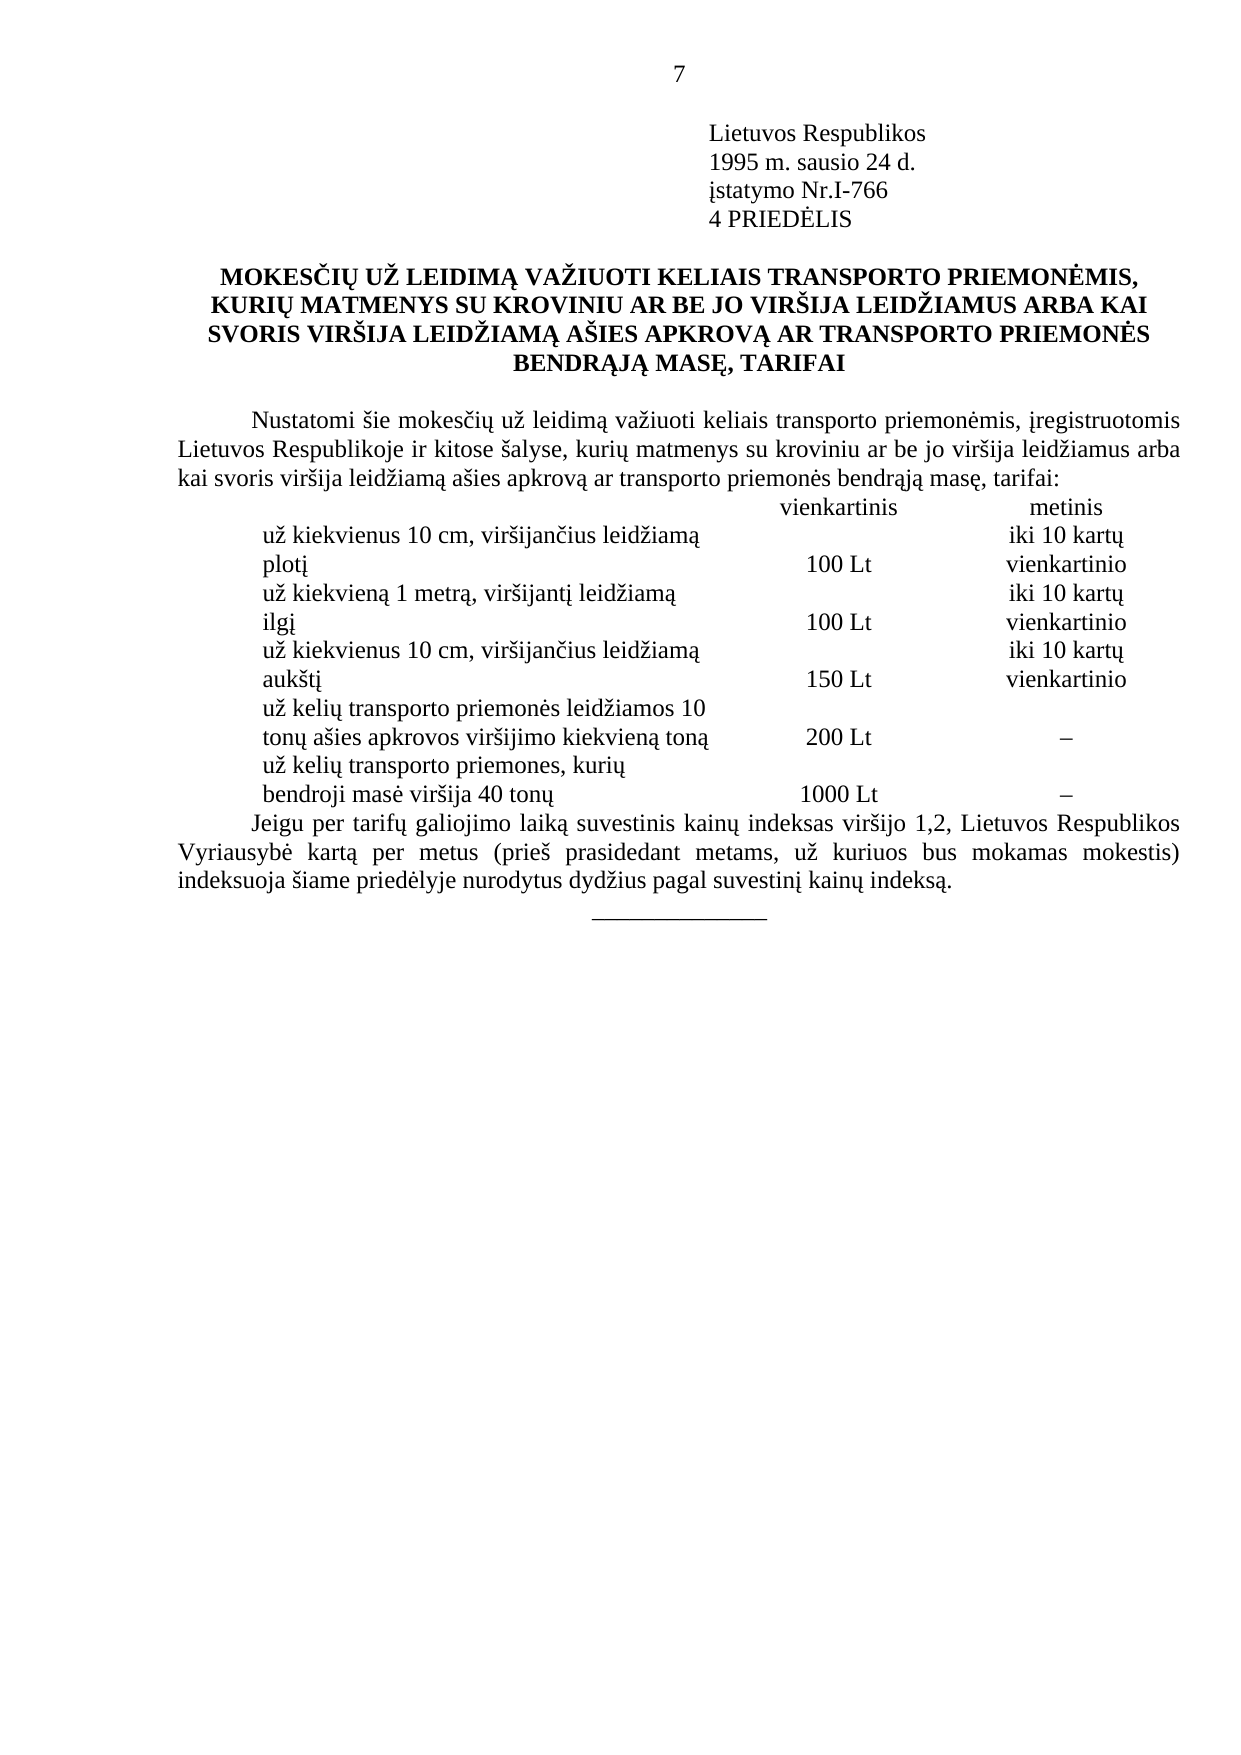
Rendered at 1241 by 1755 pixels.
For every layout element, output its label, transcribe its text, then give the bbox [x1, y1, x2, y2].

table_cell 150 Lt [726, 636, 951, 693]
table_cell – [951, 693, 1181, 751]
table_cell 100 Lt [726, 521, 951, 578]
text ______________ [177, 894, 1181, 923]
table_cell iki 10 kartų vienkartinio [951, 521, 1181, 578]
table_cell už kelių transporto priemones, kurių bendroji masė viršija 40 tonų [177, 751, 726, 808]
table_header metinis [951, 492, 1181, 521]
table_cell už kiekvienus 10 cm, viršijančius leidžiamą aukštį [177, 636, 726, 693]
text MOKESČIŲ UŽ LEIDIMĄ VAŽIUOTI KELIAIS TRANSPORTO PRIEMONĖMIS, KURIŲ MATMENYS SU KROVINIU AR BE JO VIRŠIJA LEIDŽIAMUS ARBA KAI SVORIS VIRŠIJA LEIDŽIAMĄ AŠIES APKROVĄ AR TRANSPORTO PRIEMONĖS BENDRĄJĄ MASĘ, TARIFAI [177, 262, 1181, 377]
table_cell – [951, 751, 1181, 808]
table_cell 1000 Lt [726, 751, 951, 808]
table_cell už kiekvienus 10 cm, viršijančius leidžiamą plotį [177, 521, 726, 578]
table_cell už kiekvieną 1 metrą, viršijantį leidžiamą ilgį [177, 578, 726, 636]
text Nustatomi šie mokesčių už leidimą važiuoti keliais transporto priemonėmis, įregistruotomis Lietuvos Respublikoje ir kitose šalyse, kurių matmenys su kroviniu ar be jo viršija leidžiamus arba kai svoris viršija leidžiamą ašies apkrovą ar transporto priemonės bendrąją masę, tarifai: [177, 406, 1181, 492]
table_header [177, 492, 726, 521]
text įstatymo Nr.I-766 [177, 176, 1181, 204]
text 4 PRIEDĖLIS [177, 204, 1181, 233]
text Lietuvos Respublikos [177, 118, 1181, 147]
table_cell iki 10 kartų vienkartinio [951, 636, 1181, 693]
table_header vienkartinis [726, 492, 951, 521]
table_cell 100 Lt [726, 578, 951, 636]
table_cell iki 10 kartų vienkartinio [951, 578, 1181, 636]
text Jeigu per tarifų galiojimo laiką suvestinis kainų indeksas viršijo 1,2, Lietuvos Respublikos Vyriausybė kartą per metus (prieš prasidedant metams, už kuriuos bus mokamas mokestis) indeksuoja šiame priedėlyje nurodytus dydžius pagal suvestinį kainų indeksą. [177, 808, 1181, 894]
table_cell už kelių transporto priemonės leidžiamos 10 tonų ašies apkrovos viršijimo kiekvieną toną [177, 693, 726, 751]
text 1995 m. sausio 24 d. [177, 147, 1181, 176]
table_cell 200 Lt [726, 693, 951, 751]
